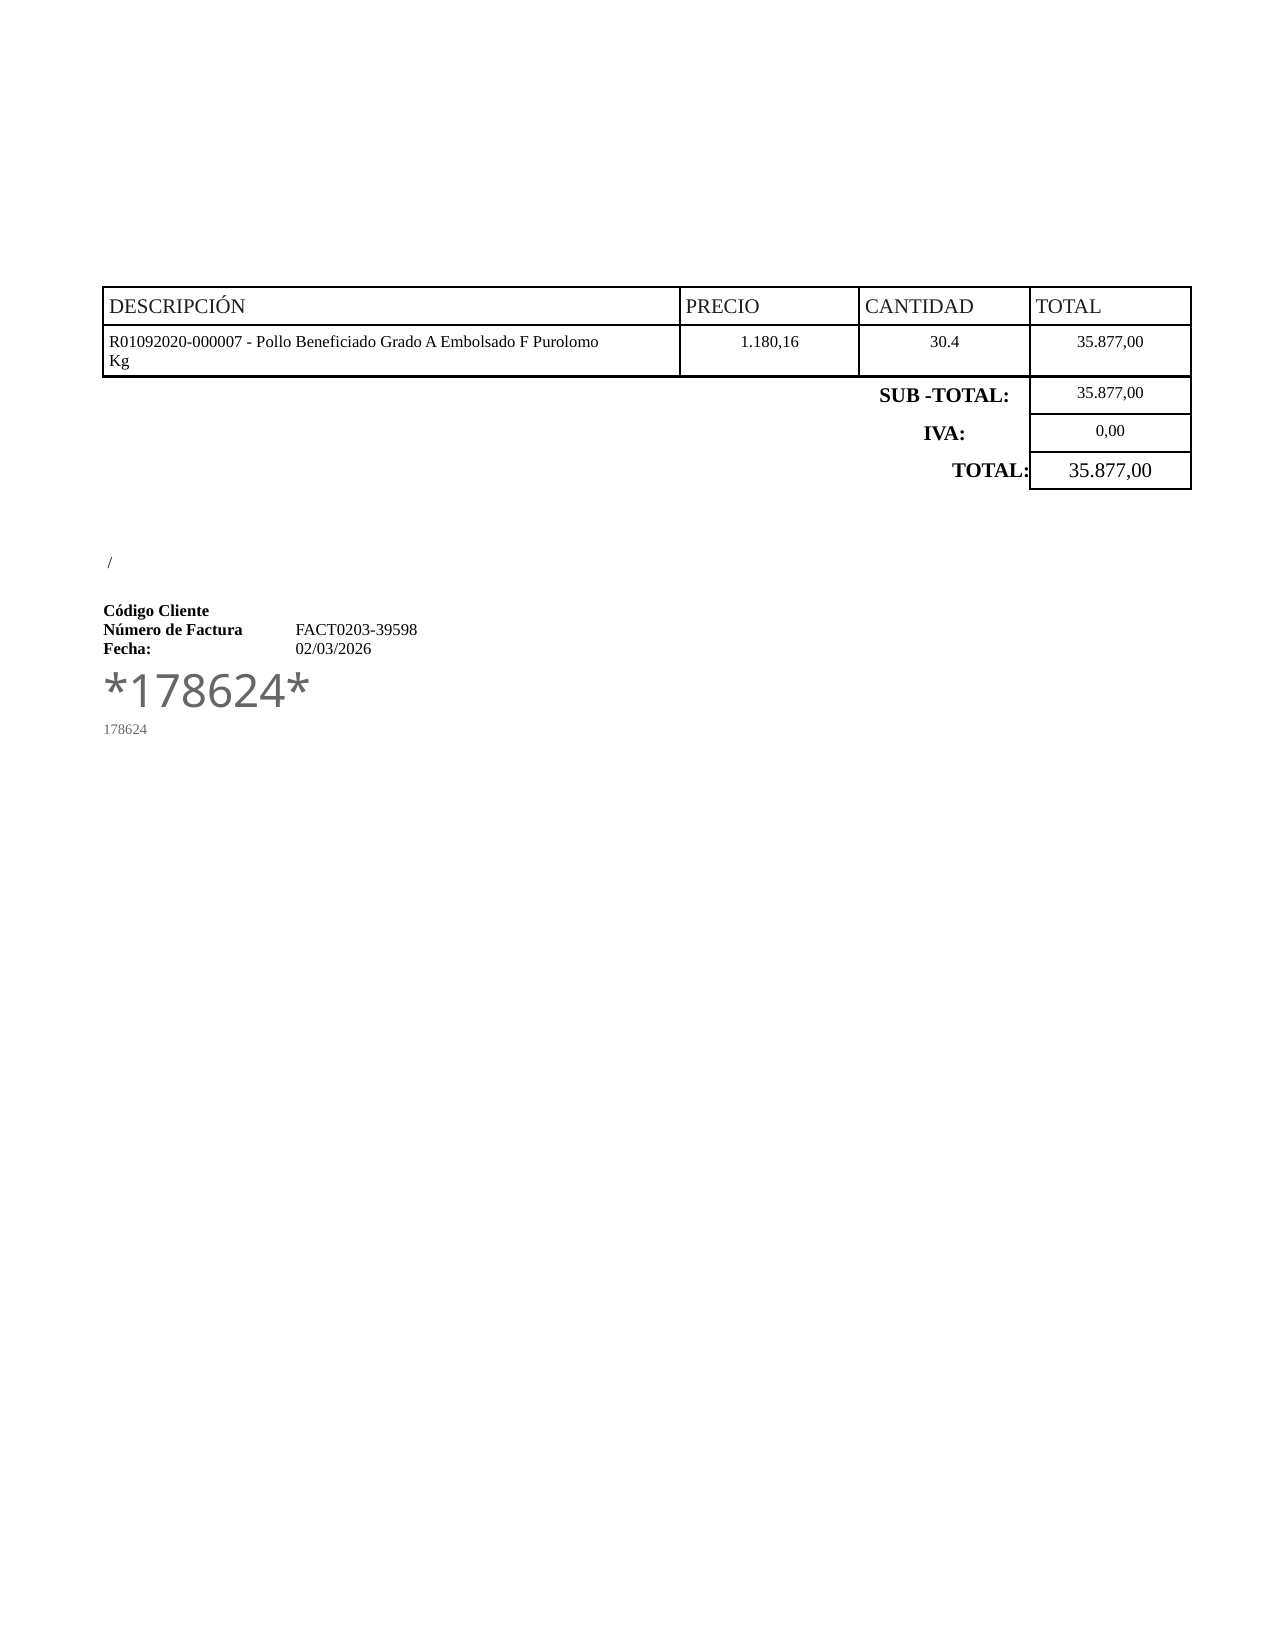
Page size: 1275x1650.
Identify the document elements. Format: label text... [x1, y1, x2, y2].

table_cell 1.180,16 [681, 326, 858, 375]
table_cell 02/03/2026 [295, 639, 517, 658]
table_cell [103, 378, 859, 488]
table_cell 35.877,00 [1031, 378, 1190, 413]
table_cell FACT0203-39598 [295, 620, 517, 639]
table_header TOTAL [1031, 288, 1190, 323]
table_header [103, 490, 858, 514]
table_header Código Cliente [103, 601, 295, 620]
table_cell [103, 514, 858, 533]
table_cell [103, 534, 858, 553]
table_cell IVA: [859, 413, 1029, 451]
table_cell 35.877,00 [1031, 326, 1190, 375]
table_header CANTIDAD [860, 288, 1029, 323]
text 178624 [103, 721, 1137, 737]
table_cell / [103, 553, 858, 572]
table_cell 35.877,00 [1031, 453, 1190, 488]
table_cell SUB -TOTAL: [859, 378, 1029, 413]
table_cell Número de Factura [103, 620, 295, 639]
table_header PRECIO [681, 288, 858, 323]
table_cell R01092020-000007 - Pollo Beneficiado Grado A Embolsado F Purolomo Kg [104, 326, 679, 375]
table_cell Fecha: [103, 639, 295, 658]
table_header DESCRIPCIÓN [104, 288, 679, 323]
text *178624* [103, 658, 1137, 721]
table_cell TOTAL: [859, 451, 1029, 488]
table_header [295, 601, 517, 620]
table_cell 30.4 [860, 326, 1029, 375]
table_cell 0,00 [1031, 415, 1190, 451]
